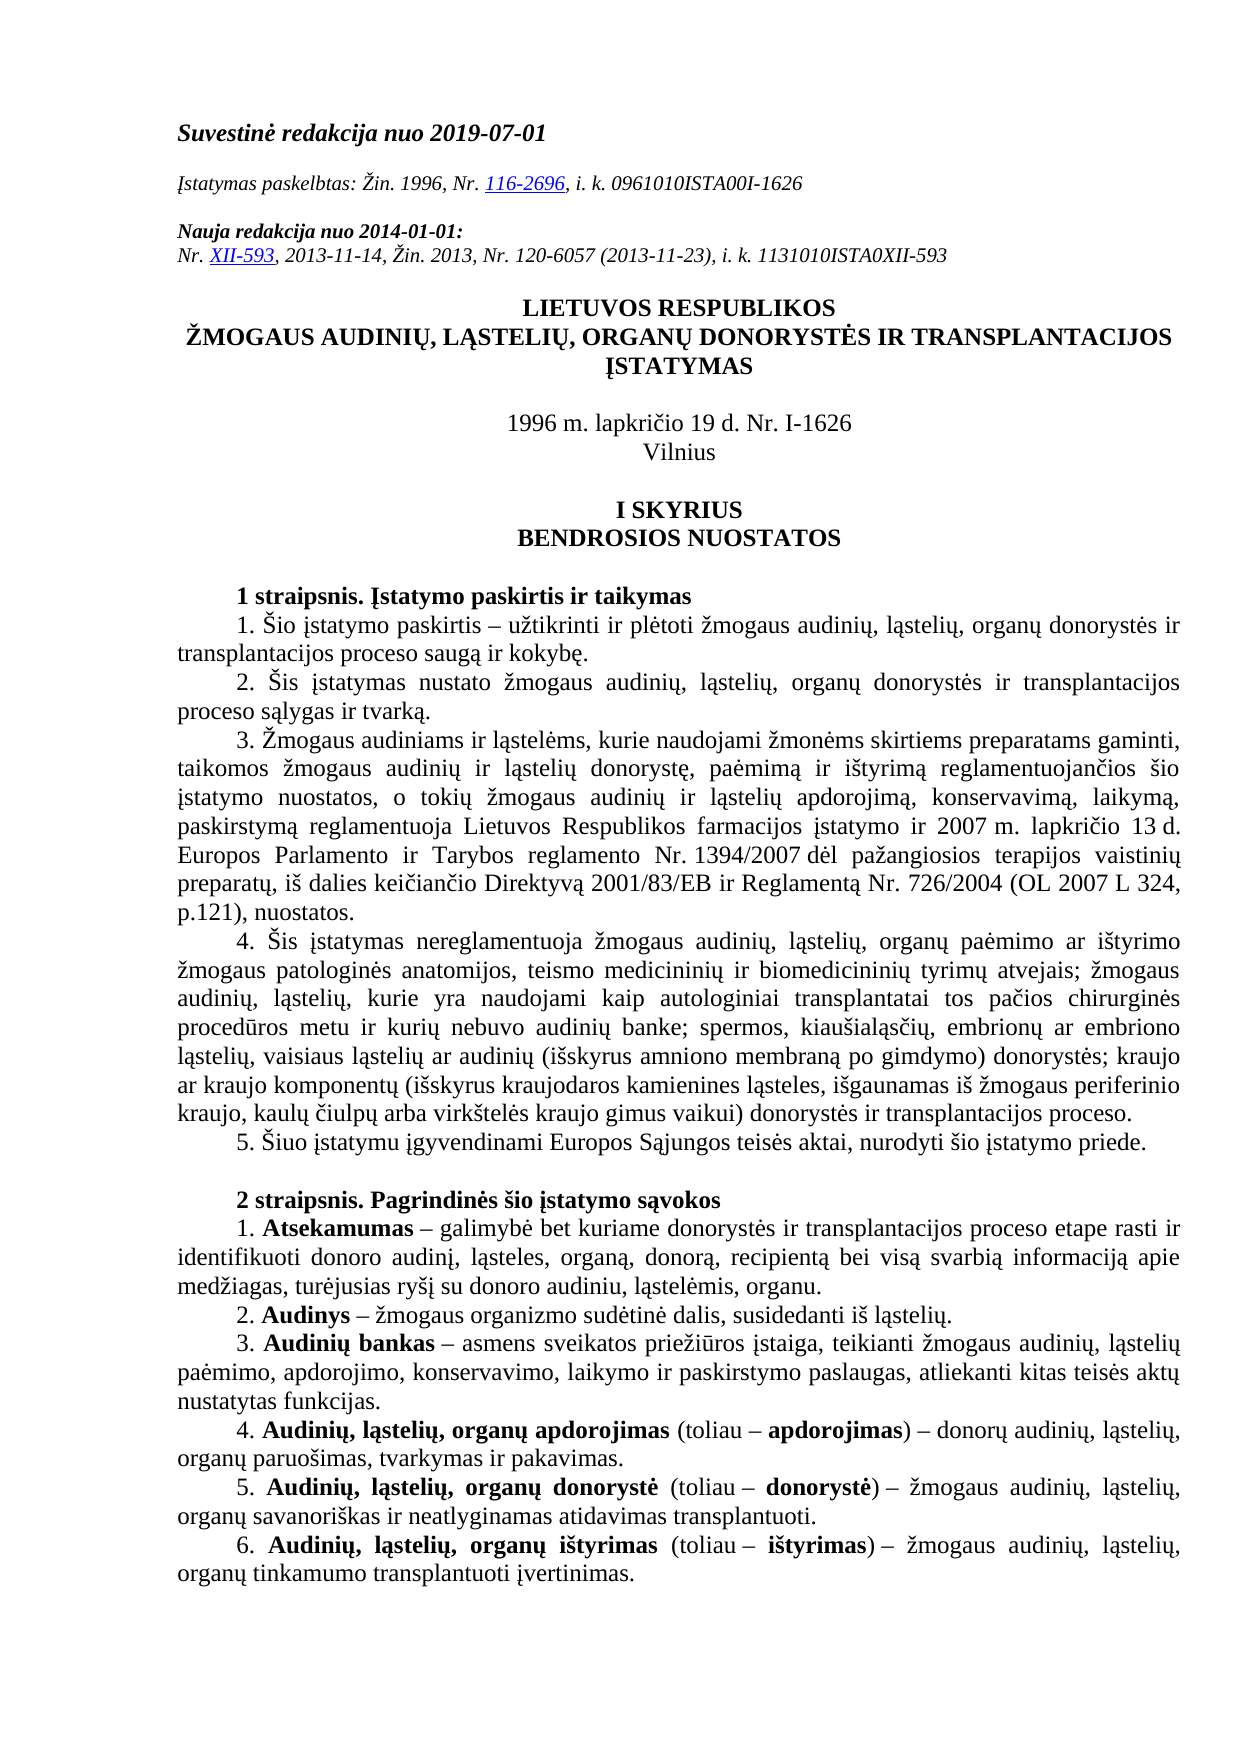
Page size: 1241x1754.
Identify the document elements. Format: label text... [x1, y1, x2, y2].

text 6. Audinių, ląstelių, organų ištyrimas (toliau – ištyrimas) – žmogaus audinių, ląstelių, organų tinkamumo transplantuoti įvertinimas. [177, 1530, 1181, 1587]
text 4. Šis įstatymas nereglamentuoja žmogaus audinių, ląstelių, organų paėmimo ar ištyrimo žmogaus patologinės anatomijos, teismo medicininių ir biomedicininių tyrimų atvejais; žmogaus audinių, ląstelių, kurie yra naudojami kaip autologiniai transplantatai tos pačios chirurginės procedūros metu ir kurių nebuvo audinių banke; spermos, kiaušialąsčių, embrionų ar embriono ląstelių, vaisiaus ląstelių ar audinių (išskyrus amniono membraną po gimdymo) donorystės; kraujo ar kraujo komponentų (išskyrus kraujodaros kamienines ląsteles, išgaunamas iš žmogaus periferinio kraujo, kaulų čiulpų arba virkštelės kraujo gimus vaikui) donorystės ir transplantacijos proceso. [177, 926, 1181, 1127]
text 4. Audinių, ląstelių, organų apdorojimas (toliau – apdorojimas) – donorų audinių, ląstelių, organų paruošimas, tvarkymas ir pakavimas. [177, 1415, 1181, 1472]
text Vilnius [177, 437, 1181, 466]
text 2. Šis įstatymas nustato žmogaus audinių, ląstelių, organų donorystės ir transplantacijos proceso sąlygas ir tvarką. [177, 667, 1181, 725]
text Nauja redakcija nuo 2014-01-01: [177, 219, 1181, 243]
text Nr. XII-593, 2013-11-14, Žin. 2013, Nr. 120-6057 (2013-11-23), i. k. 1131010ISTA0XII-593 [177, 243, 1181, 267]
text Suvestinė redakcija nuo 2019-07-01 [177, 118, 1181, 147]
text 3. Audinių bankas – asmens sveikatos priežiūros įstaiga, teikianti žmogaus audinių, ląstelių paėmimo, apdorojimo, konservavimo, laikymo ir paskirstymo paslaugas, atliekanti kitas teisės aktų nustatytas funkcijas. [177, 1328, 1181, 1415]
text 2. Audinys – žmogaus organizmo sudėtinė dalis, susidedanti iš ląstelių. [177, 1300, 1181, 1328]
text LIETUVOS RESPUBLIKOS ŽMOGAUS AUDINIŲ, LĄSTELIŲ, ORGANŲ DONORYSTĖS IR TRANSPLANTACIJOS ĮSTATYMAS [177, 293, 1181, 380]
text Įstatymas paskelbtas: Žin. 1996, Nr. 116-2696, i. k. 0961010ISTA00I-1626 [177, 171, 1181, 195]
text I SKYRIUS [177, 495, 1181, 523]
text BENDROSIOS NUOSTATOS [177, 523, 1181, 552]
text 1. Atsekamumas – galimybė bet kuriame donorystės ir transplantacijos proceso etape rasti ir identifikuoti donoro audinį, ląsteles, organą, donorą, recipientą bei visą svarbią informaciją apie medžiagas, turėjusias ryšį su donoro audiniu, ląstelėmis, organu. [177, 1213, 1181, 1300]
text 1 straipsnis. Įstatymo paskirtis ir taikymas [177, 581, 1181, 610]
text 1996 m. lapkričio 19 d. Nr. I-1626 [177, 408, 1181, 437]
text 3. Žmogaus audiniams ir ląstelėms, kurie naudojami žmonėms skirtiems preparatams gaminti, taikomos žmogaus audinių ir ląstelių donorystę, paėmimą ir ištyrimą reglamentuojančios šio įstatymo nuostatos, o tokių žmogaus audinių ir ląstelių apdorojimą, konservavimą, laikymą, paskirstymą reglamentuoja Lietuvos Respublikos farmacijos įstatymo ir 2007 m. lapkričio 13 d. Europos Parlamento ir Tarybos reglamento Nr. 1394/2007 dėl pažangiosios terapijos vaistinių preparatų, iš dalies keičiančio Direktyvą 2001/83/EB ir Reglamentą Nr. 726/2004 (OL 2007 L 324, p.121), nuostatos. [177, 725, 1181, 926]
text 2 straipsnis. Pagrindinės šio įstatymo sąvokos [177, 1185, 1181, 1213]
text 5. Audinių, ląstelių, organų donorystė (toliau – donorystė) – žmogaus audinių, ląstelių, organų savanoriškas ir neatlyginamas atidavimas transplantuoti. [177, 1472, 1181, 1530]
text 1. Šio įstatymo paskirtis – užtikrinti ir plėtoti žmogaus audinių, ląstelių, organų donorystės ir transplantacijos proceso saugą ir kokybę. [177, 610, 1181, 667]
text 5. Šiuo įstatymu įgyvendinami Europos Sąjungos teisės aktai, nurodyti šio įstatymo priede. [177, 1127, 1181, 1156]
